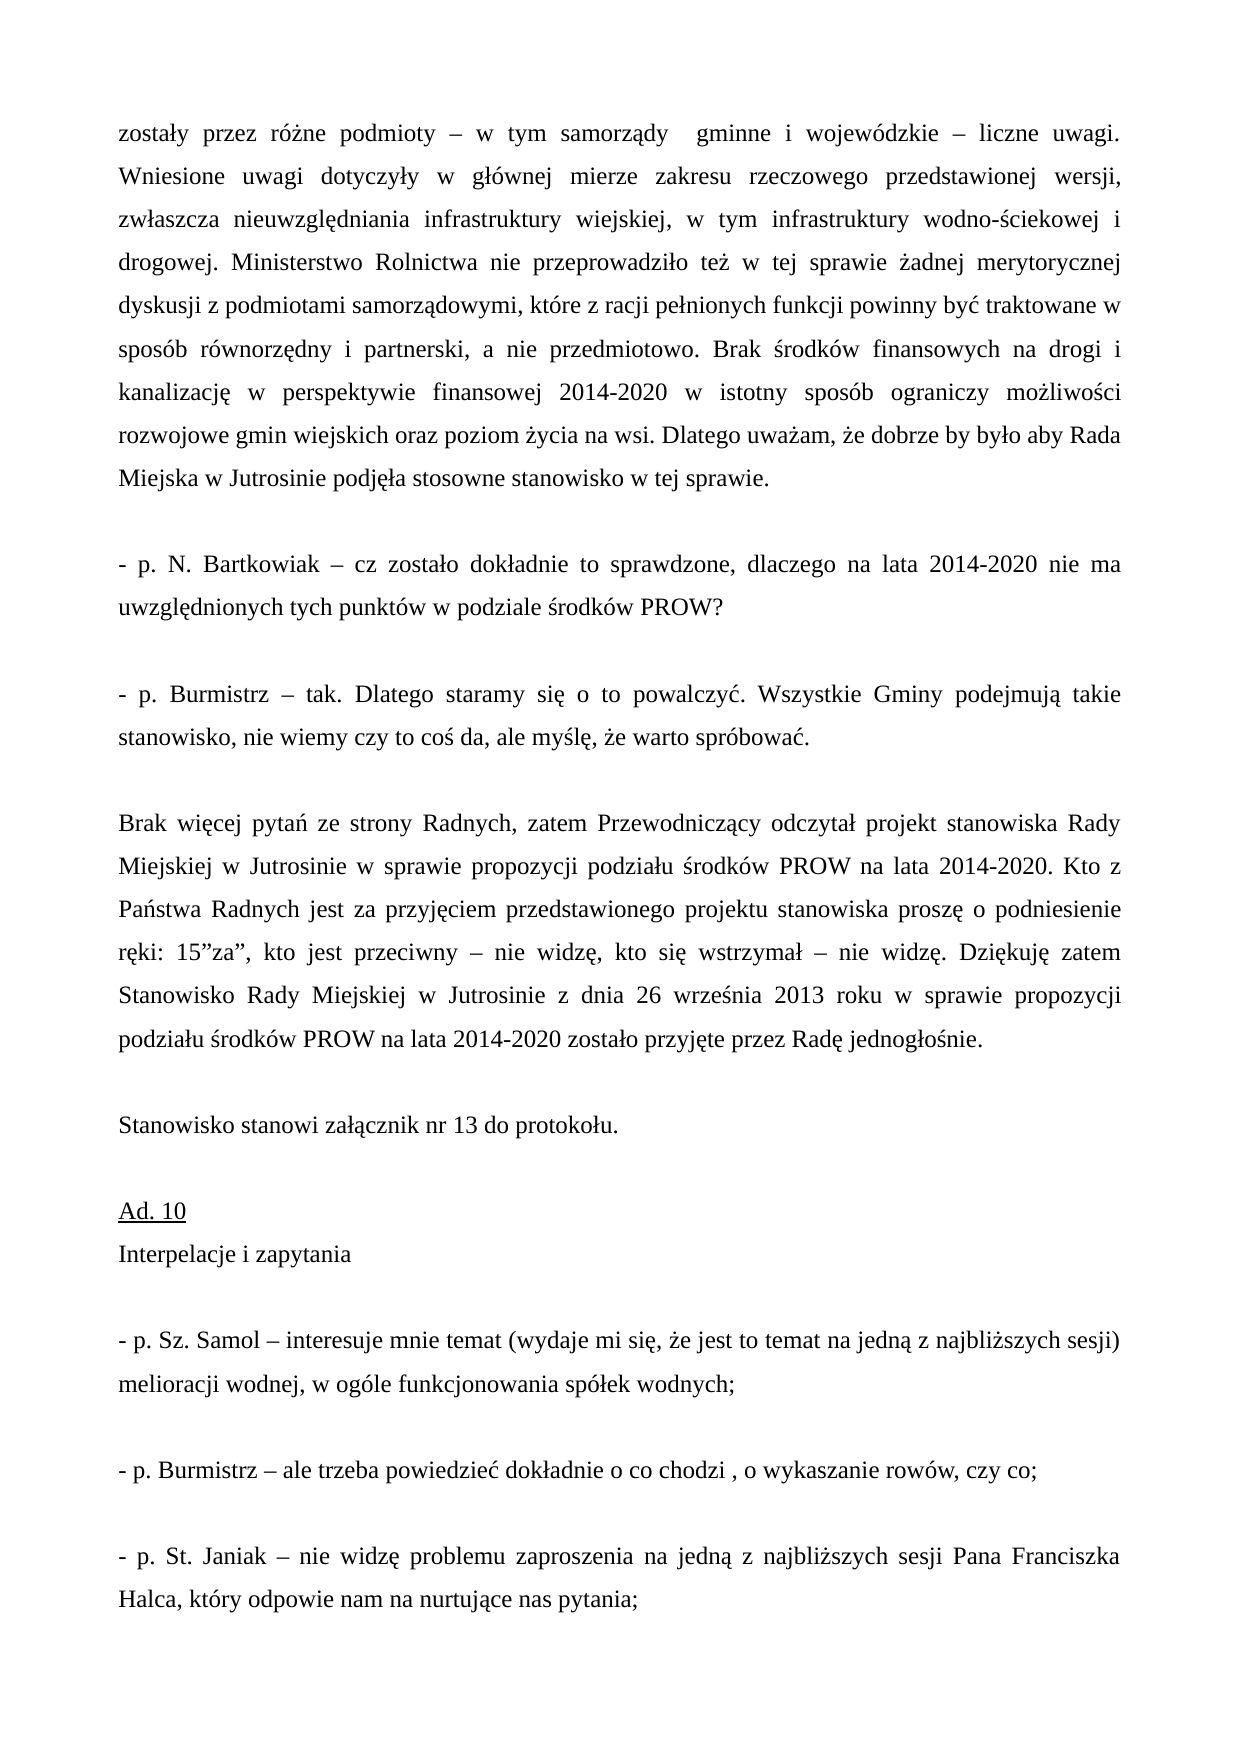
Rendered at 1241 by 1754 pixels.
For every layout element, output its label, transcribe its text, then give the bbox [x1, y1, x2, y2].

text - p. Burmistrz – tak. Dlatego staramy się o to powalczyć. Wszystkie Gminy podejmują takie stanowisko, nie wiemy czy to coś da, ale myślę, że warto spróbować. [118, 679, 1122, 751]
text - p. N. Bartkowiak – cz zostało dokładnie to sprawdzone, dlaczego na lata 2014-2020 nie ma uwzględnionych tych punktów w podziale środków PROW? [118, 549, 1122, 621]
text Brak więcej pytań ze strony Radnych, zatem Przewodniczący odczytał projekt stanowiska Rady Miejskiej w Jutrosinie w sprawie propozycji podziału środków PROW na lata 2014-2020. Kto z Państwa Radnych jest za przyjęciem przedstawionego projektu stanowiska proszę o podniesienie ręki: 15”za”, kto jest przeciwny – nie widzę, kto się wstrzymał – nie widzę. Dziękuję zatem Stanowisko Rady Miejskiej w Jutrosinie z dnia 26 września 2013 roku w sprawie propozycji podziału środków PROW na lata 2014-2020 zostało przyjęte przez Radę jednogłośnie. [118, 808, 1122, 1052]
text Stanowisko stanowi załącznik nr 13 do protokołu. [118, 1110, 1122, 1139]
text - p. St. Janiak – nie widzę problemu zaproszenia na jedną z najbliższych sesji Pana Franciszka Halca, który odpowie nam na nurtujące nas pytania; [118, 1541, 1122, 1613]
text zostały przez różne podmioty – w tym samorządy gminne i wojewódzkie – liczne uwagi. Wniesione uwagi dotyczyły w głównej mierze zakresu rzeczowego przedstawionej wersji, zwłaszcza nieuwzględniania infrastruktury wiejskiej, w tym infrastruktury wodno-ściekowej i drogowej. Ministerstwo Rolnictwa nie przeprowadziło też w tej sprawie żadnej merytorycznej dyskusji z podmiotami samorządowymi, które z racji pełnionych funkcji powinny być traktowane w sposób równorzędny i partnerski, a nie przedmiotowo. Brak środków finansowych na drogi i kanalizację w perspektywie finansowej 2014-2020 w istotny sposób ograniczy możliwości rozwojowe gmin wiejskich oraz poziom życia na wsi. Dlatego uważam, że dobrze by było aby Rada Miejska w Jutrosinie podjęła stosowne stanowisko w tej sprawie. [118, 118, 1122, 492]
text - p. Burmistrz – ale trzeba powiedzieć dokładnie o co chodzi , o wykaszanie rowów, czy co; [118, 1455, 1122, 1484]
text Interpelacje i zapytania [118, 1239, 1122, 1268]
text - p. Sz. Samol – interesuje mnie temat (wydaje mi się, że jest to temat na jedną z najbliższych sesji) melioracji wodnej, w ogóle funkcjonowania spółek wodnych; [118, 1326, 1122, 1397]
text Ad. 10 [118, 1196, 1122, 1225]
